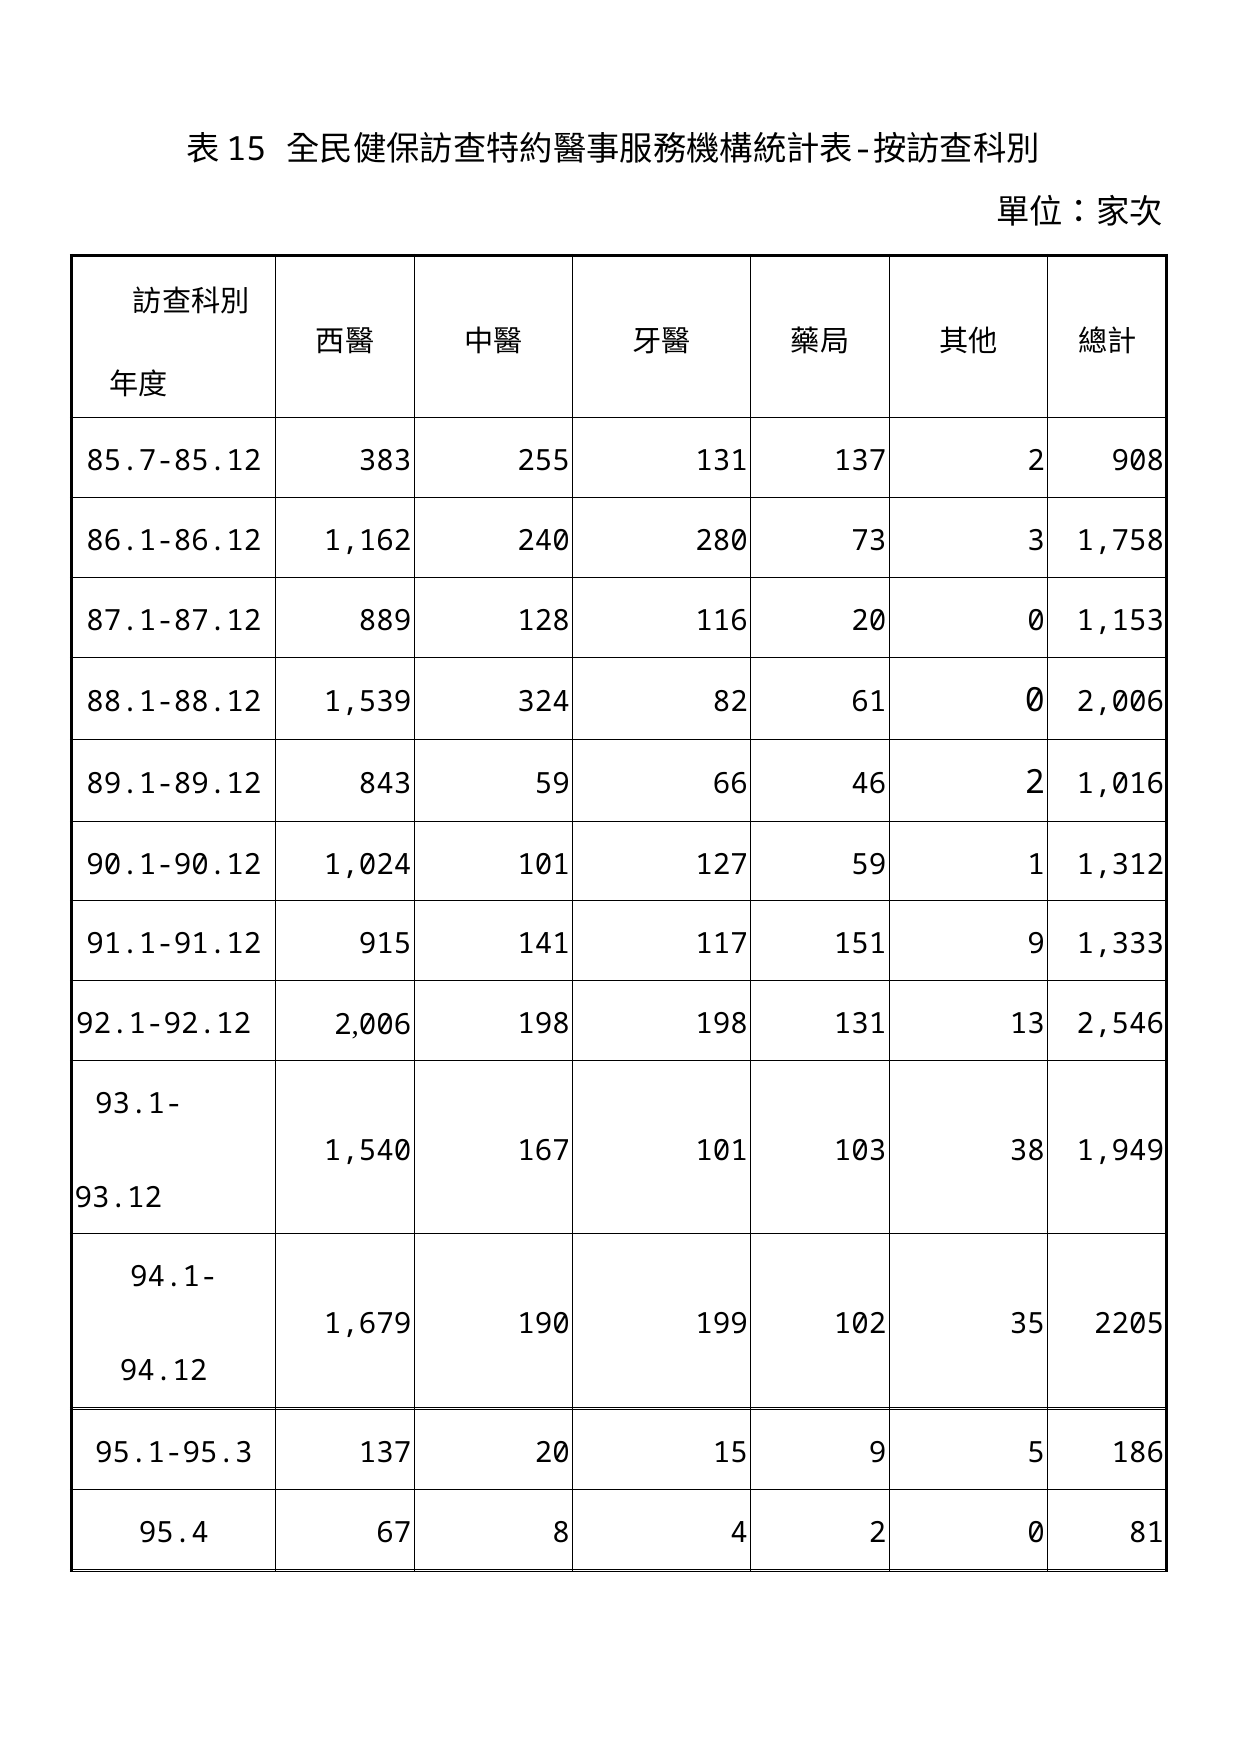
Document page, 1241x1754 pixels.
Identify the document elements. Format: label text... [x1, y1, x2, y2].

table_cell 889 [276, 578, 414, 656]
table_cell 1 [890, 822, 1047, 900]
table_cell 1,540 [276, 1061, 414, 1233]
table_cell 13 [890, 981, 1047, 1060]
table_cell 908 [1048, 418, 1165, 497]
table_cell 91.1-91.12 [73, 901, 275, 980]
table_cell 190 [415, 1234, 572, 1407]
table_cell 2 [890, 740, 1047, 821]
table_cell 383 [276, 418, 414, 497]
table_cell 8 [415, 1490, 572, 1569]
table_cell 128 [415, 578, 572, 656]
table_cell 324 [415, 658, 572, 738]
table_cell 92.1-92.12 [73, 981, 275, 1060]
table_cell 67 [276, 1490, 414, 1569]
table_header 西醫 [276, 257, 414, 417]
table_cell 1,949 [1048, 1061, 1165, 1233]
table_cell 151 [751, 901, 889, 980]
table_cell 167 [415, 1061, 572, 1233]
table_cell 2205 [1048, 1234, 1165, 1407]
table_cell 9 [890, 901, 1047, 980]
text 表15 全民健保訪查特約醫事服務機構統計表-按訪查科別 [186, 104, 1162, 167]
table_cell 95.1-95.3 [73, 1410, 275, 1489]
table_cell 35 [890, 1234, 1047, 1407]
table_cell 86.1-86.12 [73, 498, 275, 577]
table_cell 89.1-89.12 [73, 740, 275, 821]
table_cell 2 [751, 1490, 889, 1569]
table_cell 2 [890, 418, 1047, 497]
table_cell 1,539 [276, 658, 414, 738]
table_cell 137 [276, 1410, 414, 1489]
table_cell 198 [573, 981, 750, 1060]
table_cell 81 [1048, 1490, 1165, 1569]
table_cell 915 [276, 901, 414, 980]
table_cell 843 [276, 740, 414, 821]
table_cell 1,758 [1048, 498, 1165, 577]
table_cell 9 [751, 1410, 889, 1489]
table_cell 61 [751, 658, 889, 738]
table_cell 1,162 [276, 498, 414, 577]
table_cell 15 [573, 1410, 750, 1489]
table_cell 90.1-90.12 [73, 822, 275, 900]
table_header 訪查科別 年度 [73, 257, 275, 417]
table_cell 1,312 [1048, 822, 1165, 900]
table_cell 87.1-87.12 [73, 578, 275, 656]
table_cell 38 [890, 1061, 1047, 1233]
table_cell 20 [751, 578, 889, 656]
table_cell 2,546 [1048, 981, 1165, 1060]
table_cell 3 [890, 498, 1047, 577]
table_cell 4 [573, 1490, 750, 1569]
table_cell 116 [573, 578, 750, 656]
table_cell 1,333 [1048, 901, 1165, 980]
table_cell 73 [751, 498, 889, 577]
table_cell 186 [1048, 1410, 1165, 1489]
table_header 藥局 [751, 257, 889, 417]
table_cell 93.1-93.12 [73, 1061, 275, 1233]
table_header 總計 [1048, 257, 1165, 417]
table_cell 94.1-94.12 [73, 1234, 275, 1407]
table_cell 240 [415, 498, 572, 577]
table_cell 2,006 [276, 981, 414, 1060]
table_cell 1,153 [1048, 578, 1165, 656]
table_cell 59 [751, 822, 889, 900]
table_cell 101 [573, 1061, 750, 1233]
table_cell 95.4 [73, 1490, 275, 1569]
table_cell 199 [573, 1234, 750, 1407]
table_cell 137 [751, 418, 889, 497]
table_cell 198 [415, 981, 572, 1060]
table_cell 1,016 [1048, 740, 1165, 821]
table_header 中醫 [415, 257, 572, 417]
table_cell 1,024 [276, 822, 414, 900]
table_cell 0 [890, 658, 1047, 738]
table_cell 101 [415, 822, 572, 900]
table_cell 103 [751, 1061, 889, 1233]
table_header 其他 [890, 257, 1047, 417]
table_cell 0 [890, 1490, 1047, 1569]
table_cell 117 [573, 901, 750, 980]
table_cell 59 [415, 740, 572, 821]
table_cell 141 [415, 901, 572, 980]
table_cell 66 [573, 740, 750, 821]
table_cell 85.7-85.12 [73, 418, 275, 497]
table_cell 127 [573, 822, 750, 900]
table_cell 20 [415, 1410, 572, 1489]
table_header 牙醫 [573, 257, 750, 417]
table_cell 2,006 [1048, 658, 1165, 738]
table_cell 0 [890, 578, 1047, 656]
table_cell 131 [573, 418, 750, 497]
table_cell 5 [890, 1410, 1047, 1489]
table_cell 46 [751, 740, 889, 821]
table_cell 280 [573, 498, 750, 577]
table_cell 82 [573, 658, 750, 738]
table_cell 88.1-88.12 [73, 658, 275, 738]
text 單位：家次 [130, 167, 1162, 229]
table_cell 131 [751, 981, 889, 1060]
table_cell 1,679 [276, 1234, 414, 1407]
table_cell 255 [415, 418, 572, 497]
table_cell 102 [751, 1234, 889, 1407]
